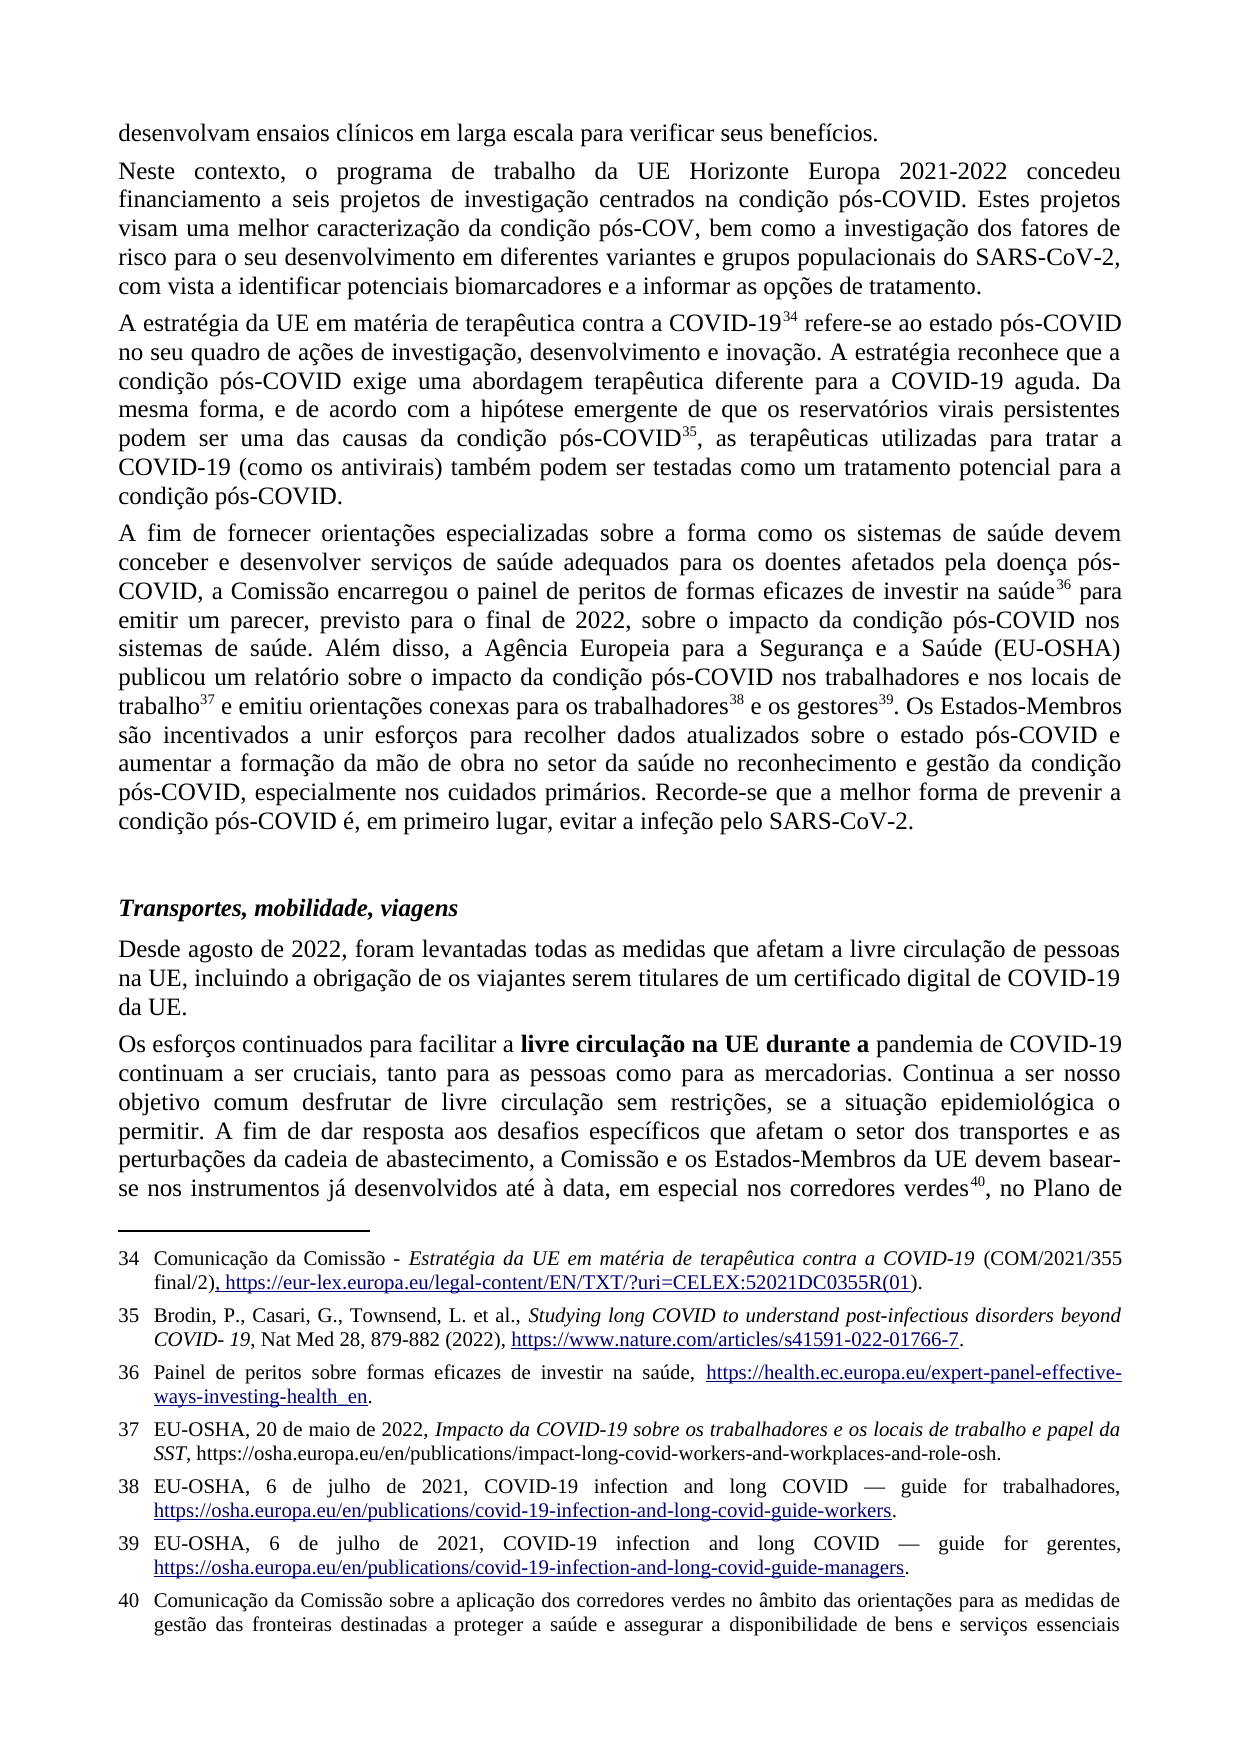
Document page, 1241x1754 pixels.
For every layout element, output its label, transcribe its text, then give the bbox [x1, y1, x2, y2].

text Desde agosto de 2022, foram levantadas todas as medidas que afetam a livre circulação de pessoas na UE, incluindo a obrigação de os viajantes serem titulares de um certificado digital de COVID-19 da UE. [118, 934, 1122, 1021]
subtitle Transportes, mobilidade, viagens [118, 893, 1122, 922]
text Comunicação da Comissão - Estratégia da UE em matéria de terapêutica contra a COVID-19 (COM/2021/355 final/2), https://eur-lex.europa.eu/legal-content/EN/TXT/?uri=CELEX:52021DC0355R(01). [118, 1246, 1122, 1294]
text A fim de fornecer orientações especializadas sobre a forma como os sistemas de saúde devem conceber e desenvolver serviços de saúde adequados para os doentes afetados pela doença pós-COVID, a Comissão encarregou o painel de peritos de formas eficazes de investir na saúde para emitir um parecer, previsto para o final de 2022, sobre o impacto da condição pós-COVID nos sistemas de saúde. Além disso, a Agência Europeia para a Segurança e a Saúde (EU-OSHA) publicou um relatório sobre o impacto da condição pós-COVID nos trabalhadores e nos locais de trabalho e emitiu orientações conexas para os trabalhadores e os gestores. Os Estados-Membros são incentivados a unir esforços para recolher dados atualizados sobre o estado pós-COVID e aumentar a formação da mão de obra no setor da saúde no reconhecimento e gestão da condição pós-COVID, especialmente nos cuidados primários. Recorde-se que a melhor forma de prevenir a condição pós-COVID é, em primeiro lugar, evitar a infeção pelo SARS-CoV-2. [118, 518, 1122, 835]
text Painel de peritos sobre formas eficazes de investir na saúde, https://health.ec.europa.eu/expert-panel-effective-ways-investing-health_en. [118, 1360, 1122, 1408]
text Comunicação da Comissão sobre a aplicação dos corredores verdes no âmbito das orientações para as medidas de gestão das fronteiras destinadas a proteger a saúde e assegurar a disponibilidade de bens e serviços essenciais [118, 1588, 1122, 1636]
text Os esforços continuados para facilitar a livre circulação na UE durante a pandemia de COVID-19 continuam a ser cruciais, tanto para as pessoas como para as mercadorias. Continua a ser nosso objetivo comum desfrutar de livre circulação sem restrições, se a situação epidemiológica o permitir. A fim de dar resposta aos desafios específicos que afetam o setor dos transportes e as perturbações da cadeia de abastecimento, a Comissão e os Estados-Membros da UE devem basear-se nos instrumentos já desenvolvidos até à data, em especial nos corredores verdes, no Plano de Contingência para osTransportes e em protocolos de saúde adequados. [118, 1029, 1122, 1202]
text EU-OSHA, 6 de julho de 2021, COVID-19 infection and long COVID — guide for gerentes, https://osha.europa.eu/en/publications/covid-19-infection-and-long-covid-guide-managers. [118, 1531, 1122, 1579]
text Neste contexto, o programa de trabalho da UE Horizonte Europa 2021-2022 concedeu financiamento a seis projetos de investigação centrados na condição pós-COVID. Estes projetos visam uma melhor caracterização da condição pós-COV, bem como a investigação dos fatores de risco para o seu desenvolvimento em diferentes variantes e grupos populacionais do SARS-CoV-2, com vista a identificar potenciais biomarcadores e a informar as opções de tratamento. [118, 156, 1122, 299]
text desenvolvam ensaios clínicos em larga escala para verificar seus benefícios. [118, 118, 1122, 147]
text EU-OSHA, 20 de maio de 2022, Impacto da COVID-19 sobre os trabalhadores e os locais de trabalho e papel da SST, https://osha.europa.eu/en/publications/impact-long-covid-workers-and-workplaces-and-role-osh. [118, 1417, 1122, 1465]
text EU-OSHA, 6 de julho de 2021, COVID-19 infection and long COVID — guide for trabalhadores, https://osha.europa.eu/en/publications/covid-19-infection-and-long-covid-guide-workers. [118, 1474, 1122, 1522]
text Brodin, P., Casari, G., Townsend, L. et al., Studying long COVID to understand post-infectious disorders beyond COVID- 19, Nat Med 28, 879-882 (2022), https://www.nature.com/articles/s41591-022-01766-7. [118, 1303, 1122, 1351]
text A estratégia da UE em matéria de terapêutica contra a COVID-19 refere-se ao estado pós-COVID no seu quadro de ações de investigação, desenvolvimento e inovação. A estratégia reconhece que a condição pós-COVID exige uma abordagem terapêutica diferente para a COVID-19 aguda. Da mesma forma, e de acordo com a hipótese emergente de que os reservatórios virais persistentes podem ser uma das causas da condição pós-COVID, as terapêuticas utilizadas para tratar a COVID-19 (como os antivirais) também podem ser testadas como um tratamento potencial para a condição pós-COVID. [118, 308, 1122, 509]
